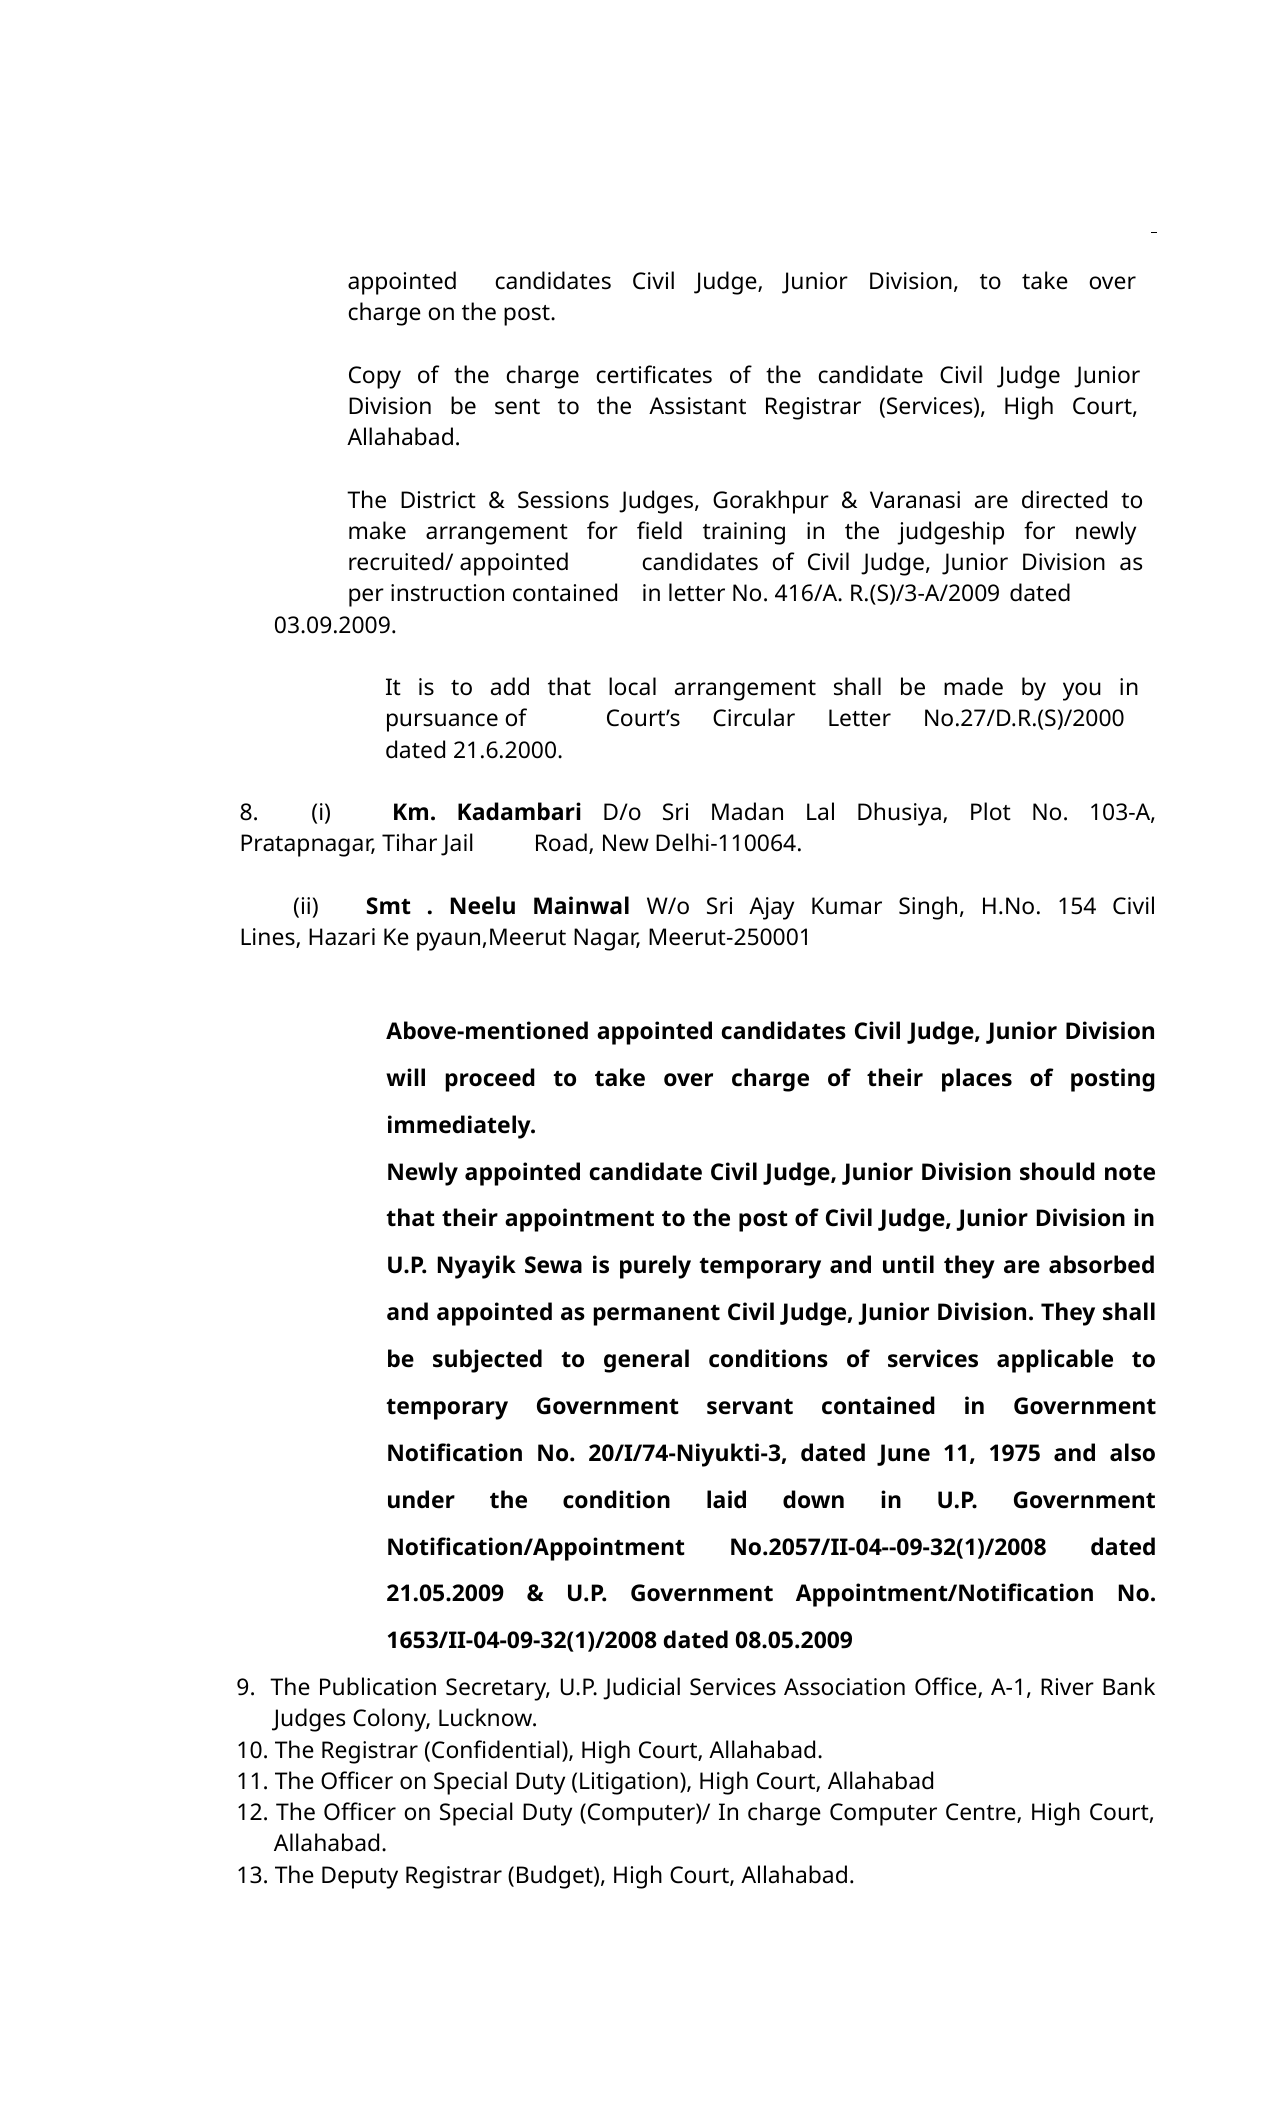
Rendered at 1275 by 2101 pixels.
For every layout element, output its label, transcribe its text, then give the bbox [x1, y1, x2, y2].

text 9. The Publication Secretary, U.P. Judicial Services Association Office, A-1, River Bank Judges Colony, Lucknow. [236, 1671, 1157, 1734]
text It is to add that local arrangement shall be made by you in pursuance of Court’s Circular Letter No.27/D.R.(S)/2000 dated 21.6.2000. [311, 671, 1157, 765]
text 11. The Officer on Special Duty (Litigation), High Court, Allahabad [236, 1765, 1157, 1796]
list (i) Km. Kadambari D/o Sri Madan Lal Dhusiya, Plot No. 103-A, Pratapnagar, Tihar Jail Road, New Delhi-110064. [239, 796, 1157, 859]
list Above-mentioned appointed candidates Civil Judge, Junior Division will proceed to take over charge of their places of posting immediately. [311, 1015, 1157, 1140]
text Copy of the charge certificates of the candidate Civil Judge Junior Division be sent to the Assistant Registrar (Services), High Court, Allahabad. [236, 359, 1157, 452]
text 13. The Deputy Registrar (Budget), High Court, Allahabad. [236, 1859, 1157, 1890]
list (ii) Smt . Neelu Mainwal W/o Sri Ajay Kumar Singh, H.No. 154 Civil Lines, Hazari Ke pyaun,Meerut Nagar, Meerut-250001 [239, 890, 1157, 952]
text The District & Sessions Judges, Gorakhpur & Varanasi are directed to make arrangement for field training in the judgeship for newly recruited/ appointed candidates of Civil Judge, Junior Division as per instruction contained in letter No. 416/A. R.(S)/3-A/2009 dated 03.09.2009. [236, 484, 1157, 640]
text 10. The Registrar (Confidential), High Court, Allahabad. [236, 1734, 1157, 1765]
list Newly appointed candidate Civil Judge, Junior Division should note that their appointment to the post of Civil Judge, Junior Division in U.P. Nyayik Sewa is purely temporary and until they are absorbed and appointed as permanent Civil Judge, Junior Division. They shall be subjected to general conditions of services applicable to temporary Government servant contained in Government Notification No. 20/I/74-Niyukti-3, dated June 11, 1975 and also under the condition laid down in U.P. Government Notification/Appointment No.2057/II-04--09-32(1)/2008 dated 21.05.2009 & U.P. Government Appointment/Notification No. 1653/II-04-09-32(1)/2008 dated 08.05.2009 [311, 1156, 1157, 1656]
text 12. The Officer on Special Duty (Computer)/ In charge Computer Centre, High Court, Allahabad. [236, 1796, 1157, 1859]
text appointed candidates Civil Judge, Junior Division, to take over charge on the post. [236, 265, 1157, 327]
